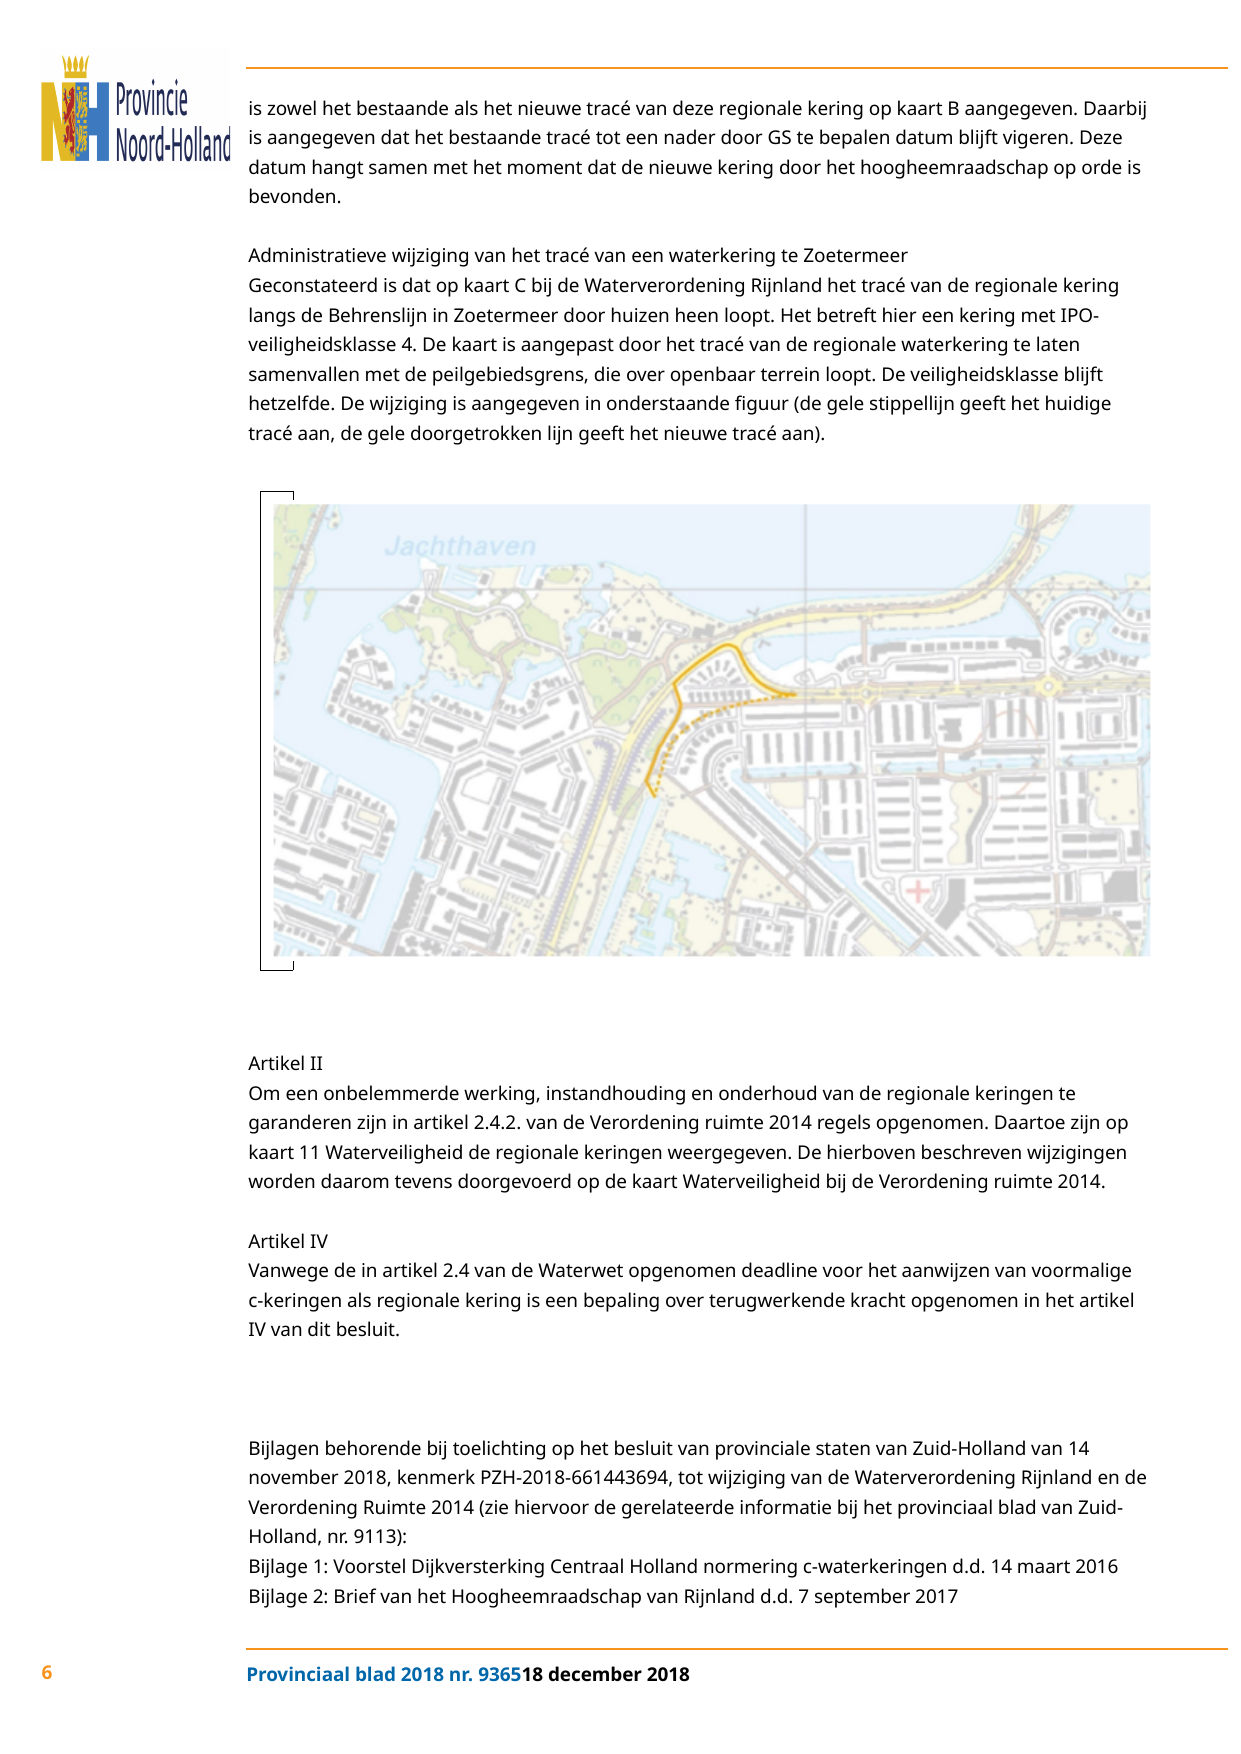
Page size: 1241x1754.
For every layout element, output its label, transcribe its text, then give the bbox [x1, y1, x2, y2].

text is zowel het bestaande als het nieuwe tracé van deze regionale kering op kaart B aangegeven. Daarbij is aangegeven dat het bestaande tracé tot een nader door GS te bepalen datum blijft vigeren. Deze datum hangt samen met het moment dat de nieuwe kering door het hoogheemraadschap op orde is bevonden. [248, 95, 1152, 209]
text Artikel II [248, 1050, 1152, 1076]
text Bijlage 1: Voorstel Dijkversterking Centraal Holland normering c-waterkeringen d.d. 14 maart 2016 [248, 1553, 1152, 1579]
picture [268, 500, 1155, 961]
text Bijlagen behorende bij toelichting op het besluit van provinciale staten van Zuid-Holland van 14 november 2018, kenmerk PZH-2018-661443694, tot wijziging van de Waterverordening Rijnland en de Verordening Ruimte 2014 (zie hiervoor de gerelateerde informatie bij het provinciaal blad van Zuid-Holland, nr. 9113): [248, 1435, 1152, 1549]
text Artikel IV [248, 1228, 1152, 1253]
text Geconstateerd is dat op kaart C bij de Waterverordening Rijnland het tracé van de regionale kering langs de Behrenslijn in Zoetermeer door huizen heen loopt. Het betreft hier een kering met IPO-veiligheidsklasse 4. De kaart is aangepast door het tracé van de regionale waterkering te laten samenvallen met de peilgebiedsgrens, die over openbaar terrein loopt. De veiligheidsklasse blijft hetzelfde. De wijziging is aangegeven in onderstaande figuur (de gele stippellijn geeft het huidige tracé aan, de gele doorgetrokken lijn geeft het nieuwe tracé aan). [248, 272, 1152, 446]
text Om een onbelemmerde werking, instandhouding en onderhoud van de regionale keringen te garanderen zijn in artikel 2.4.2. van de Verordening ruimte 2014 regels opgenomen. Daartoe zijn op kaart 11 Waterveiligheid de regionale keringen weergegeven. De hierboven beschreven wijzigingen worden daarom tevens doorgevoerd op de kaart Waterveiligheid bij de Verordening ruimte 2014. [248, 1080, 1152, 1194]
picture [41, 47, 231, 172]
text Administratieve wijziging van het tracé van een waterkering te Zoetermeer [248, 243, 1152, 268]
text Bijlage 2: Brief van het Hoogheemraadschap van Rijnland d.d. 7 september 2017 [248, 1583, 1152, 1608]
text Vanwege de in artikel 2.4 van de Waterwet opgenomen deadline voor het aanwijzen van voormalige c-keringen als regionale kering is een bepaling over terugwerkende kracht opgenomen in het artikel IV van dit besluit. [248, 1257, 1152, 1342]
